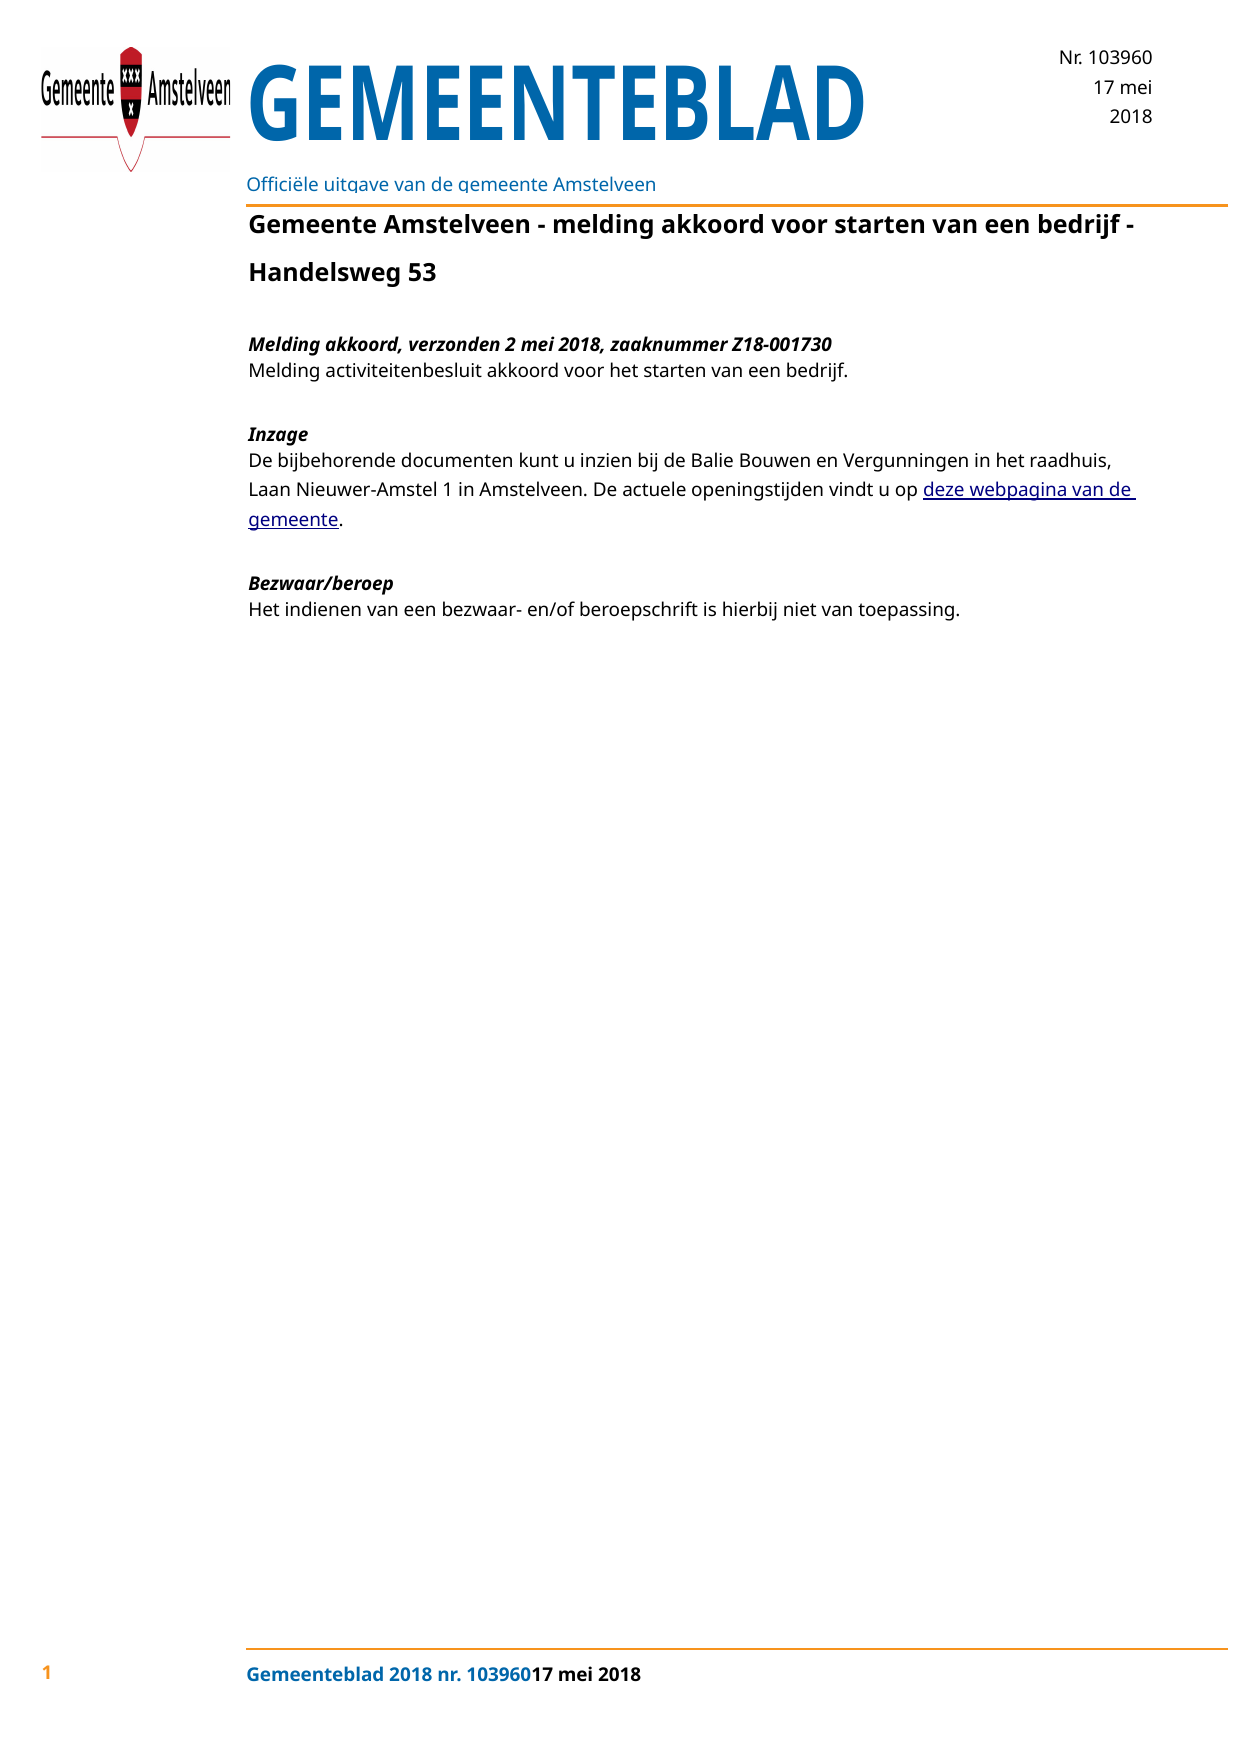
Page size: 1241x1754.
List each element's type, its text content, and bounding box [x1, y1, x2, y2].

text Bezwaar/beroep [248, 570, 1152, 596]
picture [41, 47, 231, 172]
text Melding activiteitenbesluit akkoord voor het starten van een bedrijf. [248, 357, 1152, 383]
text De bijbehorende documenten kunt u inzien bij de Balie Bouwen en Vergunningen in het raadhuis, Laan Nieuwer-Amstel 1 in Amstelveen. De actuele openingstijden vindt u op deze webpagina van de gemeente. [248, 447, 1152, 532]
text Het indienen van een bezwaar- en/of beroepschrift is hierbij niet van toepassing. [248, 596, 1152, 621]
text Gemeente Amstelveen - melding akkoord voor starten van een bedrijf - Handelsweg 53 [248, 207, 1152, 288]
text Inzage [248, 421, 1152, 447]
text Melding akkoord, verzonden 2 mei 2018, zaaknummer Z18-001730 [248, 331, 1152, 357]
